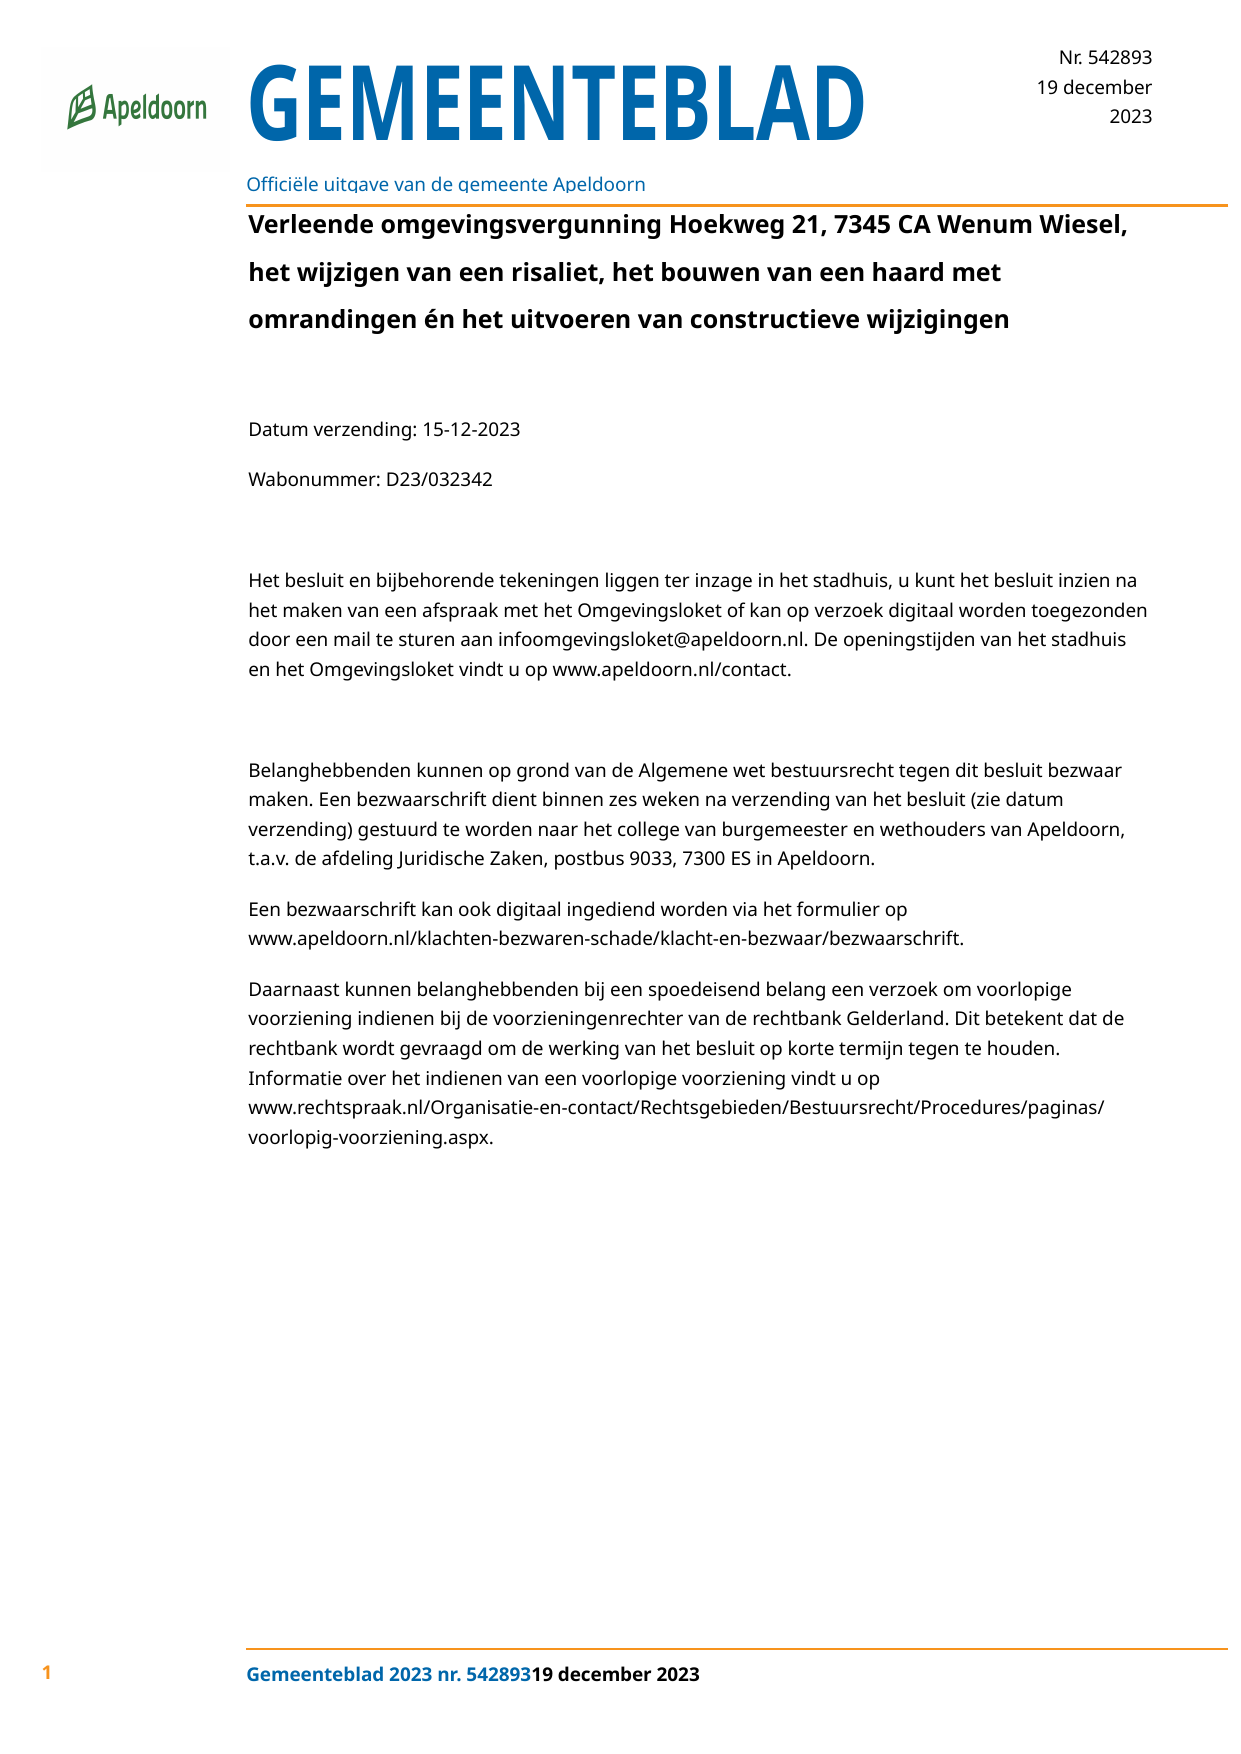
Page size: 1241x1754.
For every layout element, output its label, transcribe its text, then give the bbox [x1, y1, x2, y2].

text Wabonummer: D23/032342 [248, 466, 1152, 492]
text Datum verzending: 15-12-2023 [248, 416, 1152, 442]
text Verleende omgevingsvergunning Hoekweg 21, 7345 CA Wenum Wiesel, het wijzigen van een risaliet, het bouwen van een haard met omrandingen én het uitvoeren van constructieve wijzigingen [248, 207, 1152, 336]
text Het besluit en bijbehorende tekeningen liggen ter inzage in het stadhuis, u kunt het besluit inzien na het maken van een afspraak met het Omgevingsloket of kan op verzoek digitaal worden toegezonden door een mail te sturen aan infoomgevingsloket@apeldoorn.nl. De openingstijden van het stadhuis en het Omgevingsloket vindt u op www.apeldoorn.nl/contact. [248, 567, 1152, 682]
text Een bezwaarschrift kan ook digitaal ingediend worden via het formulier op www.apeldoorn.nl/klachten-bezwaren-schade/klacht-en-bezwaar/bezwaarschrift. [248, 896, 1152, 951]
text Daarnaast kunnen belanghebbenden bij een spoedeisend belang een verzoek om voorlopige voorziening indienen bij de voorzieningenrechter van de rechtbank Gelderland. Dit betekent dat de rechtbank wordt gevraagd om de werking van het besluit op korte termijn tegen te houden. Informatie over het indienen van een voorlopige voorziening vindt u op www.rechtspraak.nl/Organisatie-en-contact/Rechtsgebieden/Bestuursrecht/Procedures/paginas/voorlopig-voorziening.aspx. [248, 976, 1152, 1149]
picture [41, 47, 231, 172]
text Belanghebbenden kunnen op grond van de Algemene wet bestuursrecht tegen dit besluit bezwaar maken. Een bezwaarschrift dient binnen zes weken na verzending van het besluit (zie datum verzending) gestuurd te worden naar het college van burgemeester en wethouders van Apeldoorn, t.a.v. de afdeling Juridische Zaken, postbus 9033, 7300 ES in Apeldoorn. [248, 757, 1152, 871]
